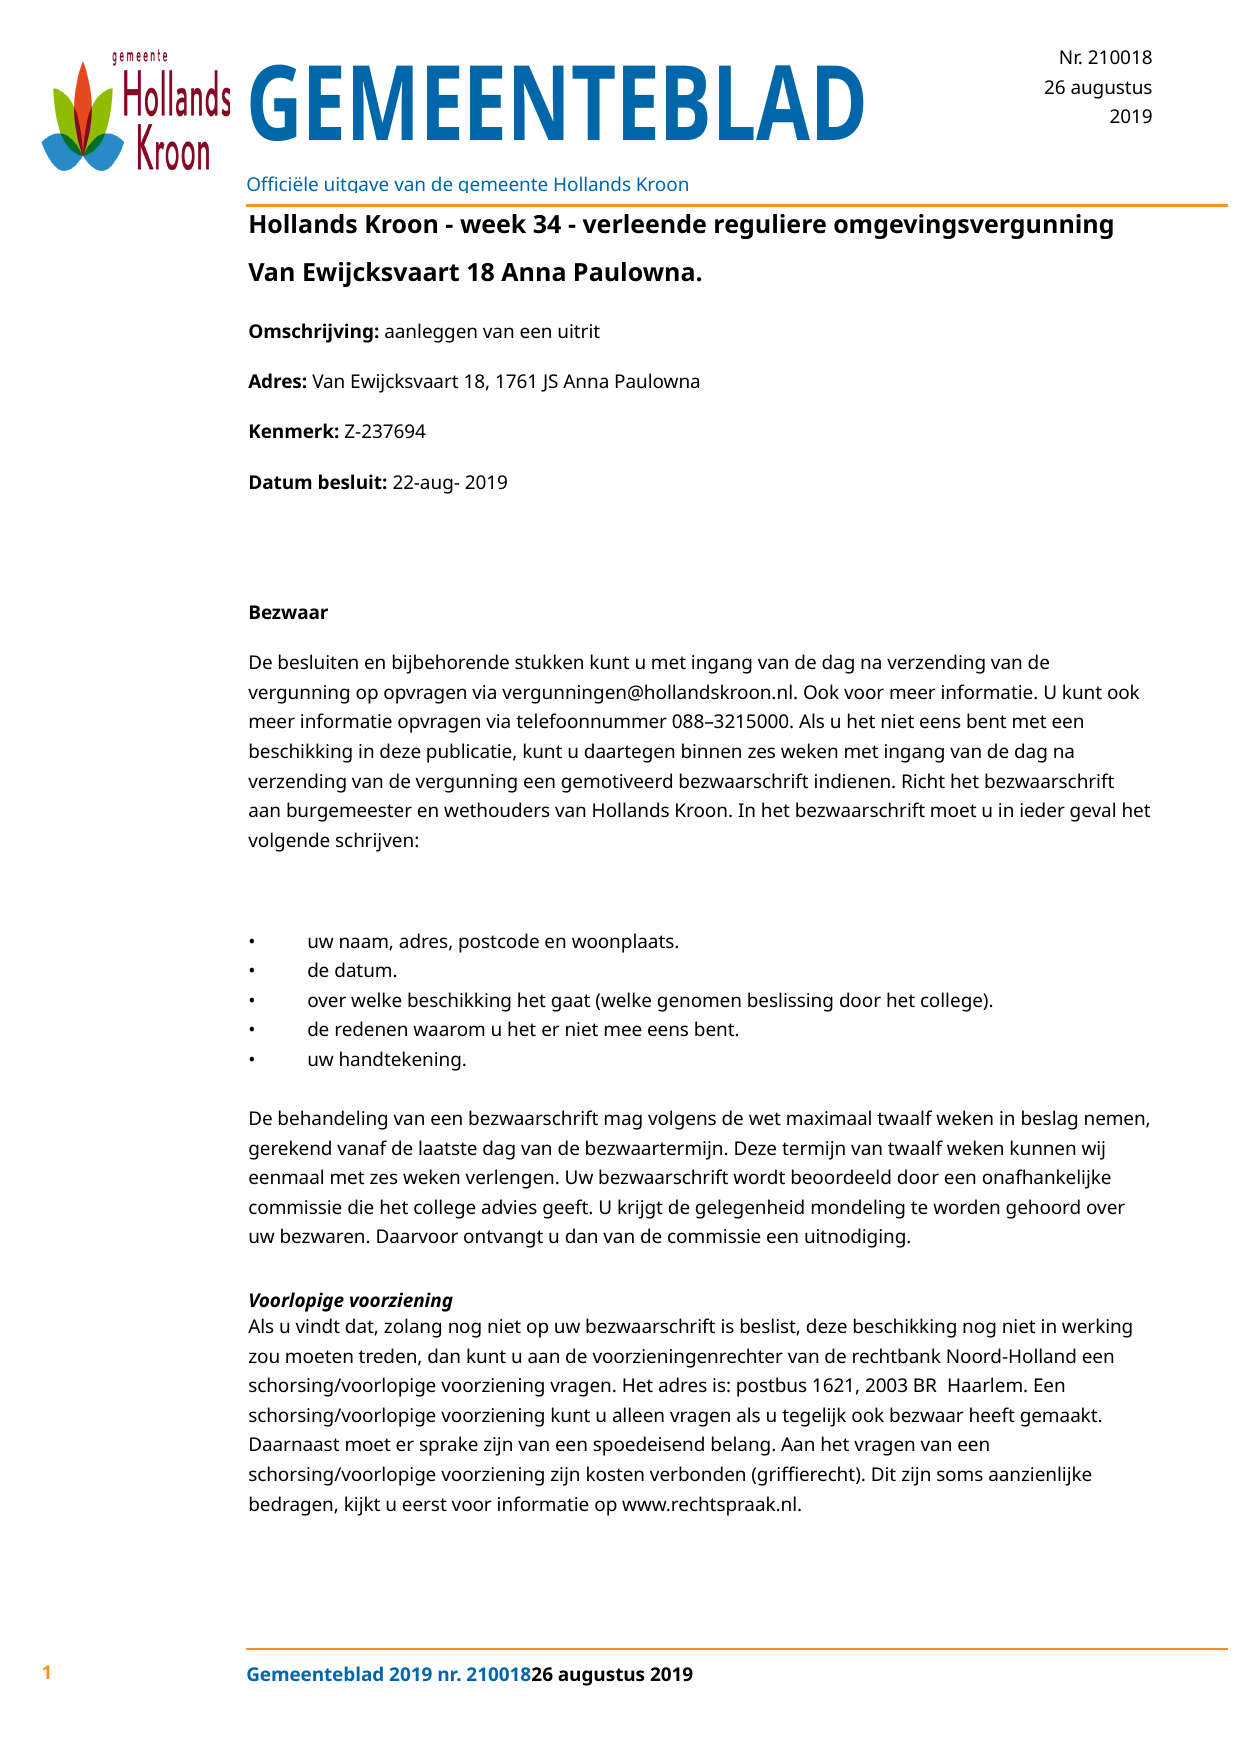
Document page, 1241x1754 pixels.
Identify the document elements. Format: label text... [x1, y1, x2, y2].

text Voorlopige voorziening [248, 1288, 1152, 1313]
text Als u vindt dat, zolang nog niet op uw bezwaarschrift is beslist, deze beschikking nog niet in werking zou moeten treden, dan kunt u aan de voorzieningenrechter van de rechtbank Noord-Holland een schorsing/voorlopige voorziening vragen. Het adres is: postbus 1621, 2003 BR Haarlem. Een schorsing/voorlopige voorziening kunt u alleen vragen als u tegelijk ook bezwaar heeft gemaakt. Daarnaast moet er sprake zijn van een spoedeisend belang. Aan het vragen van een schorsing/voorlopige voorziening zijn kosten verbonden (griffierecht). Dit zijn soms aanzienlijke bedragen, kijkt u eerst voor informatie op www.rechtspraak.nl. [248, 1313, 1152, 1517]
list over welke beschikking het gaat (welke genomen beslissing door het college). [248, 987, 1152, 1013]
text De besluiten en bijbehorende stukken kunt u met ingang van de dag na verzending van de vergunning op opvragen via vergunningen@hollandskroon.nl. Ook voor meer informatie. U kunt ook meer informatie opvragen via telefoonnummer 088–3215000. Als u het niet eens bent met een beschikking in deze publicatie, kunt u daartegen binnen zes weken met ingang van de dag na verzending van de vergunning een gemotiveerd bezwaarschrift indienen. Richt het bezwaarschrift aan burgemeester en wethouders van Hollands Kroon. In het bezwaarschrift moet u in ieder geval het volgende schrijven: [248, 649, 1152, 853]
text Bezwaar [248, 599, 1152, 625]
table_header [700, 469, 1152, 495]
list de datum. [248, 957, 1152, 983]
text De behandeling van een bezwaarschrift mag volgens de wet maximaal twaalf weken in beslag nemen, gerekend vanaf de laatste dag van de bezwaartermijn. Deze termijn van twaalf weken kunnen wij eenmaal met zes weken verlengen. Uw bezwaarschrift wordt beoordeeld door een onafhankelijke commissie die het college advies geeft. U krijgt de gelegenheid mondeling te worden gehoord over uw bezwaren. Daarvoor ontvangt u dan van de commissie een uitnodiging. [248, 1105, 1152, 1249]
list uw naam, adres, postcode en woonplaats. [248, 928, 1152, 953]
text Kenmerk: Z-237694 [248, 419, 1152, 444]
table_header Datum besluit: 22-aug- 2019 [248, 469, 700, 495]
text Hollands Kroon - week 34 - verleende reguliere omgevingsvergunning Van Ewijcksvaart 18 Anna Paulowna. [248, 207, 1152, 288]
list de redenen waarom u het er niet mee eens bent. [248, 1017, 1152, 1042]
picture [41, 47, 231, 172]
text Adres: Van Ewijcksvaart 18, 1761 JS Anna Paulowna [248, 368, 1152, 394]
text Omschrijving: aanleggen van een uitrit [248, 318, 1152, 344]
list uw handtekening. [248, 1046, 1152, 1072]
